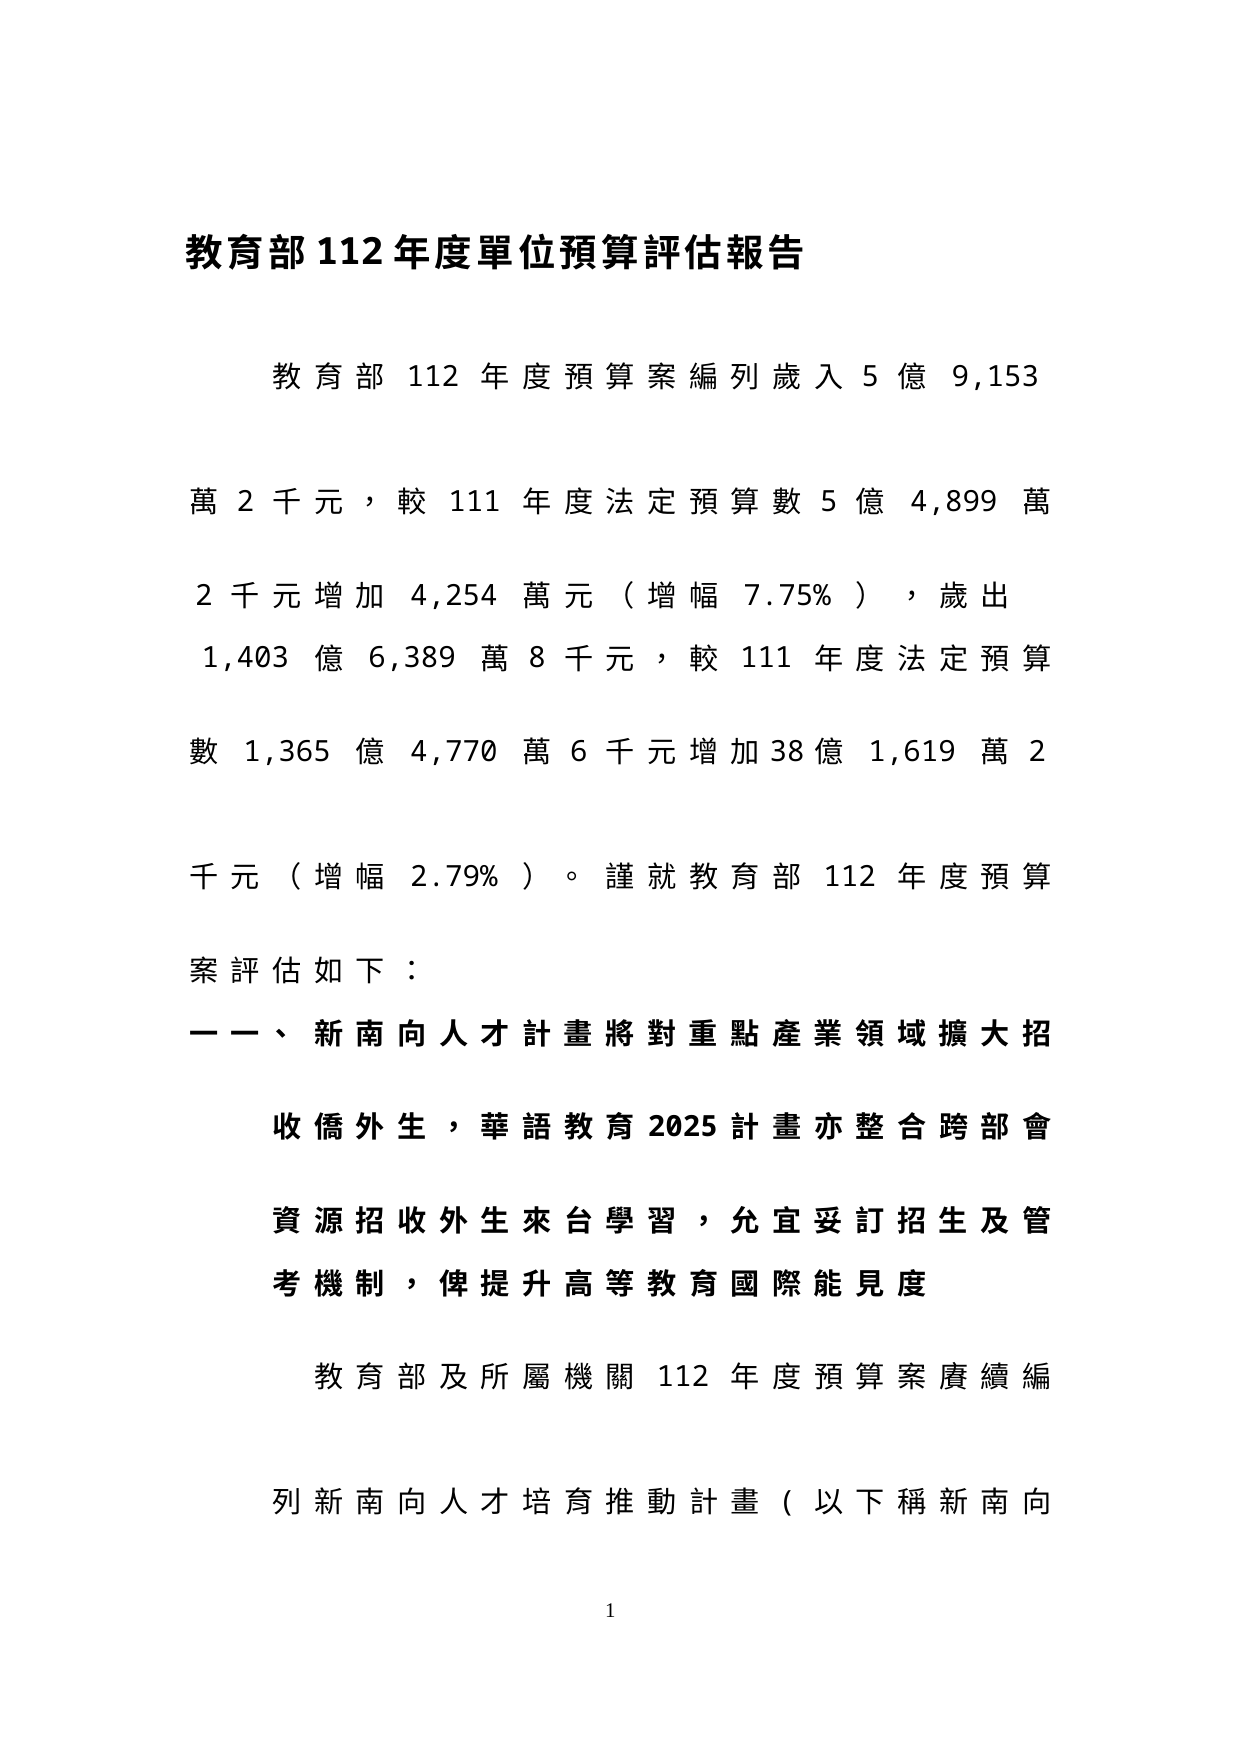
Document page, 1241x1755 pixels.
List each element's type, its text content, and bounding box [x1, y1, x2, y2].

text 教育部及所屬機關112年度預算案賡續編列新南向人才培育推動計畫(以下稱新南向 [242, 1302, 1058, 1552]
text 教育部112年度預算案編列歲入5億9,153萬2千元，較111年度法定預算數5億4,899萬2千元增加4,254萬元（增幅7.75%），歲出1,403億6,389萬8千元，較111年度法定預算數1,365億4,770萬6千元增加38億1,619萬2千元（增幅2.79%）。謹就教育部112年度預算案評估如下： [183, 302, 1058, 990]
text 教育部112年度單位預算評估報告 [183, 177, 1058, 302]
text 一一、新南向人才計畫將對重點產業領域擴大招收僑外生，華語教育2025計畫亦整合跨部會資源招收外生來台學習，允宜妥訂招生及管考機制，俾提升高等教育國際能見度 [183, 990, 1058, 1302]
